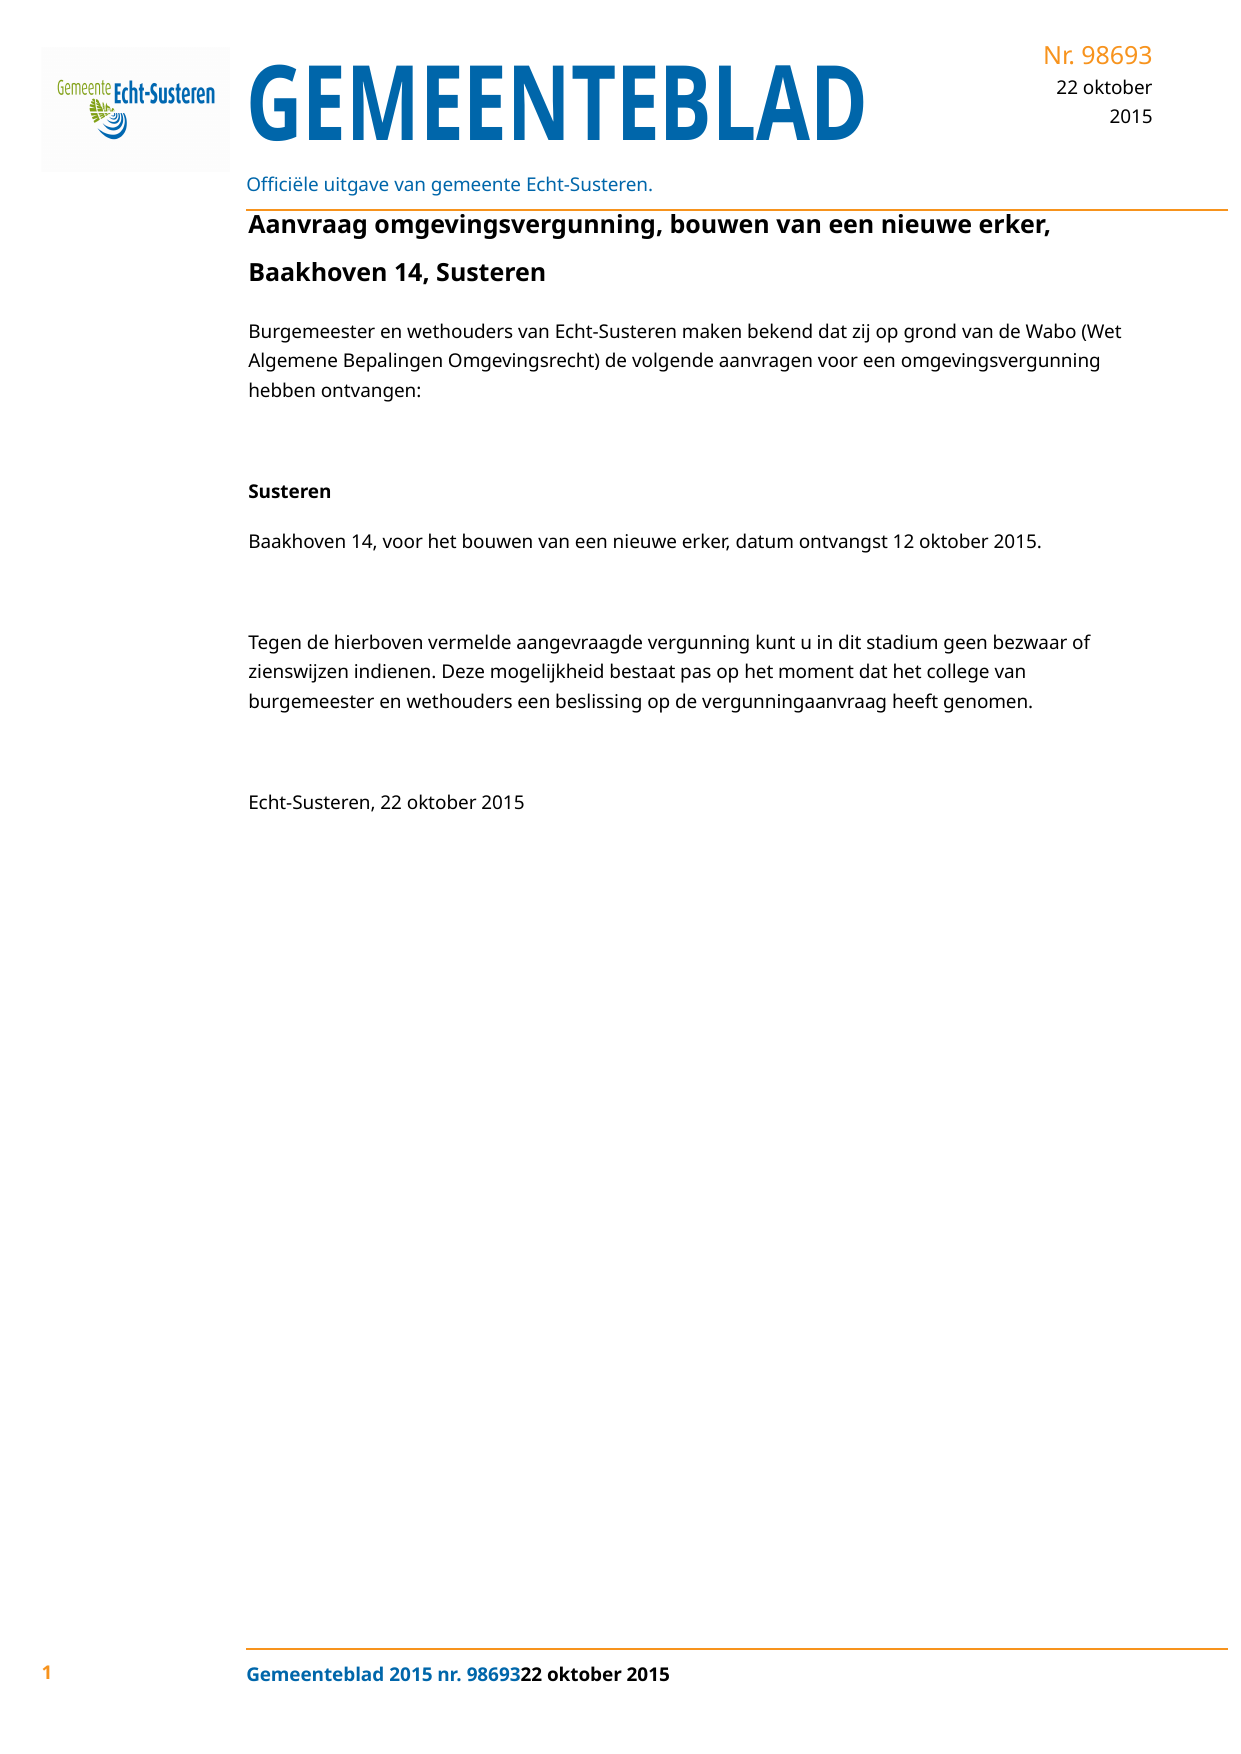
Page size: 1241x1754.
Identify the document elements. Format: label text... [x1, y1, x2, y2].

text Burgemeester en wethouders van Echt-Susteren maken bekend dat zij op grond van de Wabo (Wet Algemene Bepalingen Omgevingsrecht) de volgende aanvragen voor een omgevingsvergunning hebben ontvangen: [248, 318, 1152, 403]
picture [41, 47, 231, 172]
text Aanvraag omgevingsvergunning, bouwen van een nieuwe erker, Baakhoven 14, Susteren [248, 211, 1152, 288]
text Echt-Susteren, 22 oktober 2015 [248, 789, 1152, 815]
text Tegen de hierboven vermelde aangevraagde vergunning kunt u in dit stadium geen bezwaar of zienswijzen indienen. Deze mogelijkheid bestaat pas op het moment dat het college van burgemeester en wethouders een beslissing op de vergunningaanvraag heeft genomen. [248, 629, 1152, 714]
text Susteren [248, 478, 1152, 504]
text Baakhoven 14, voor het bouwen van een nieuwe erker, datum ontvangst 12 oktober 2015. [248, 528, 1152, 554]
